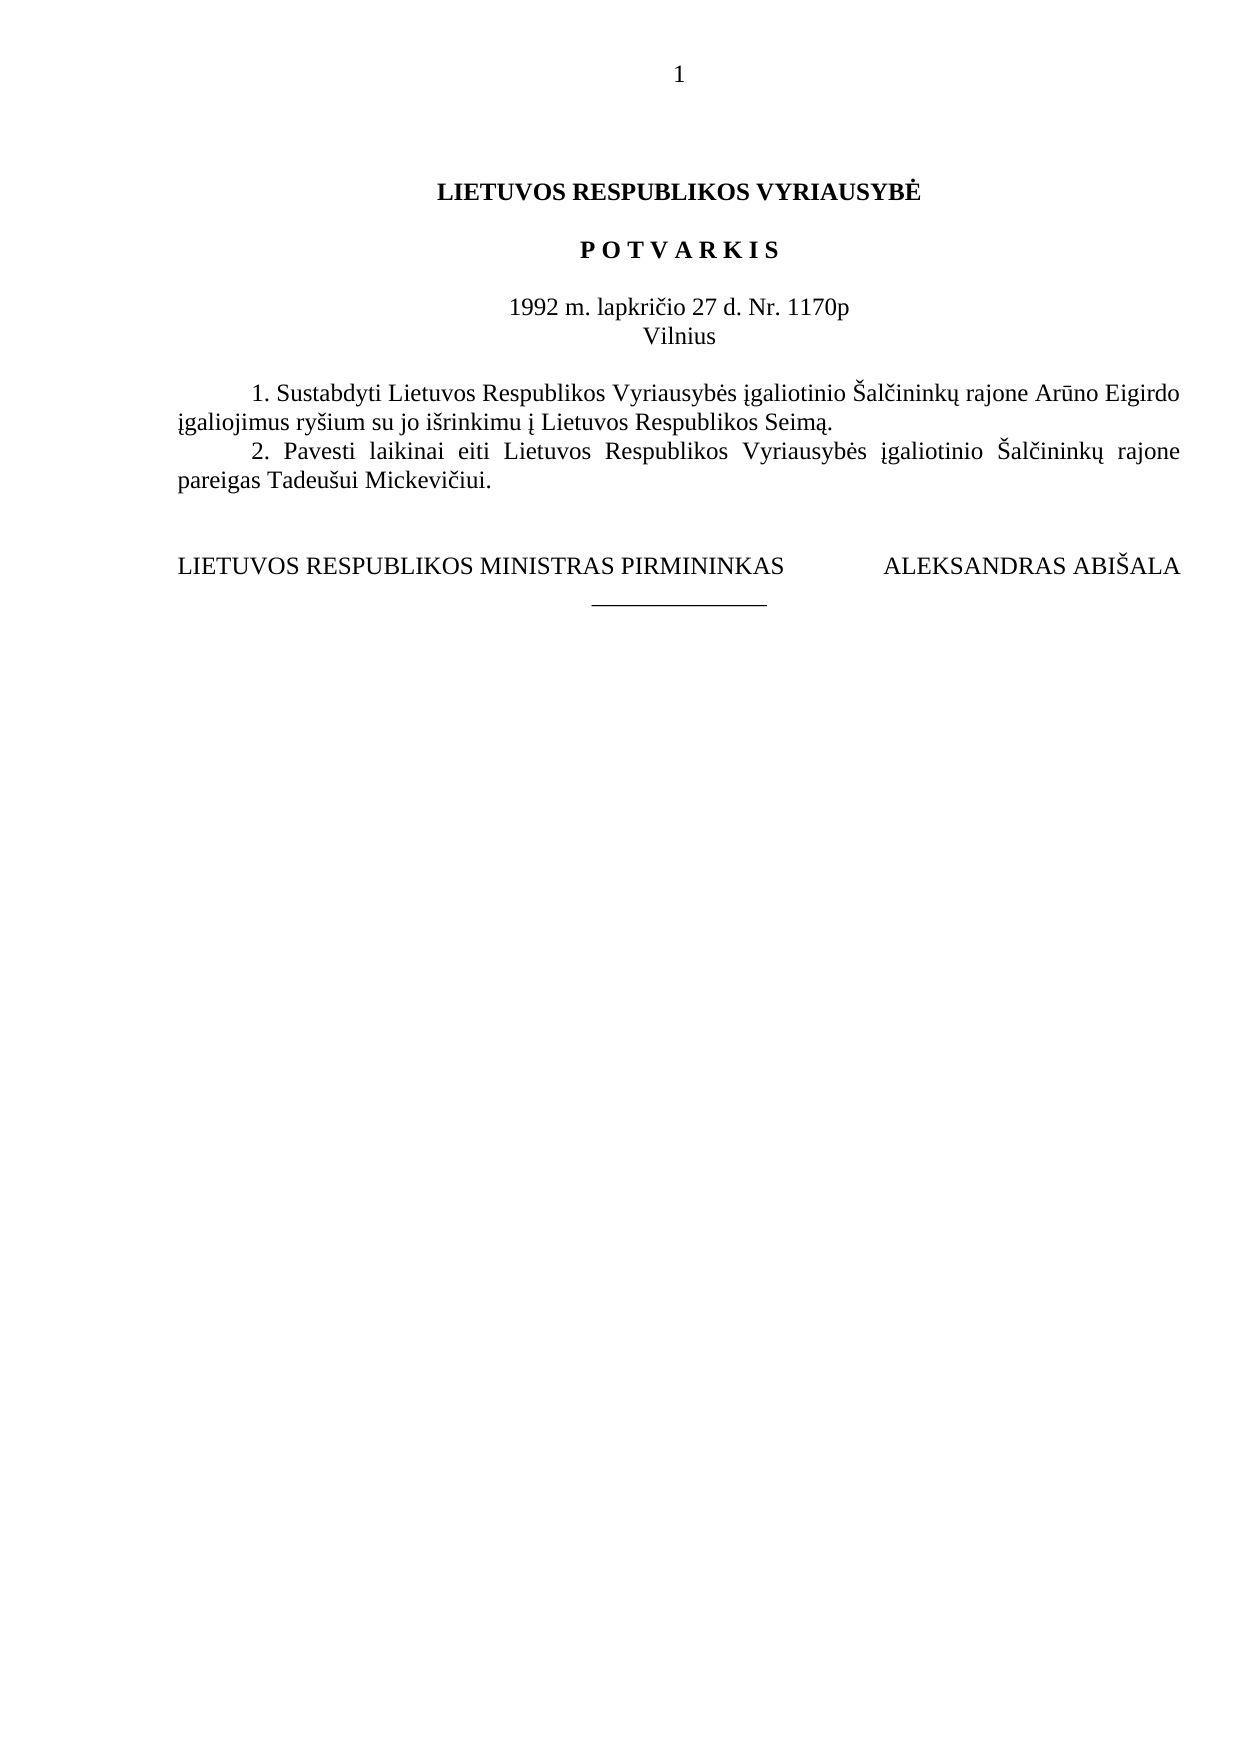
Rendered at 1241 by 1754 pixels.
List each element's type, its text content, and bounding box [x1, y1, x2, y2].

text 1992 m. lapkričio 27 d. Nr. 1170p [177, 292, 1181, 321]
text LIETUVOS RESPUBLIKOS MINISTRAS PIRMININKAS ALEKSANDRAS ABIŠALA [177, 551, 1181, 580]
text 2. Pavesti laikinai eiti Lietuvos Respublikos Vyriausybės įgaliotinio Šalčininkų rajone pareigas Tadeušui Mickevičiui. [177, 436, 1181, 493]
text P O T V A R K I S [177, 235, 1181, 263]
text ______________ [177, 580, 1181, 608]
text LIETUVOS RESPUBLIKOS VYRIAUSYBĖ [177, 177, 1181, 206]
text Vilnius [177, 321, 1181, 350]
text 1. Sustabdyti Lietuvos Respublikos Vyriausybės įgaliotinio Šalčininkų rajone Arūno Eigirdo įgaliojimus ryšium su jo išrinkimu į Lietuvos Respublikos Seimą. [177, 378, 1181, 436]
